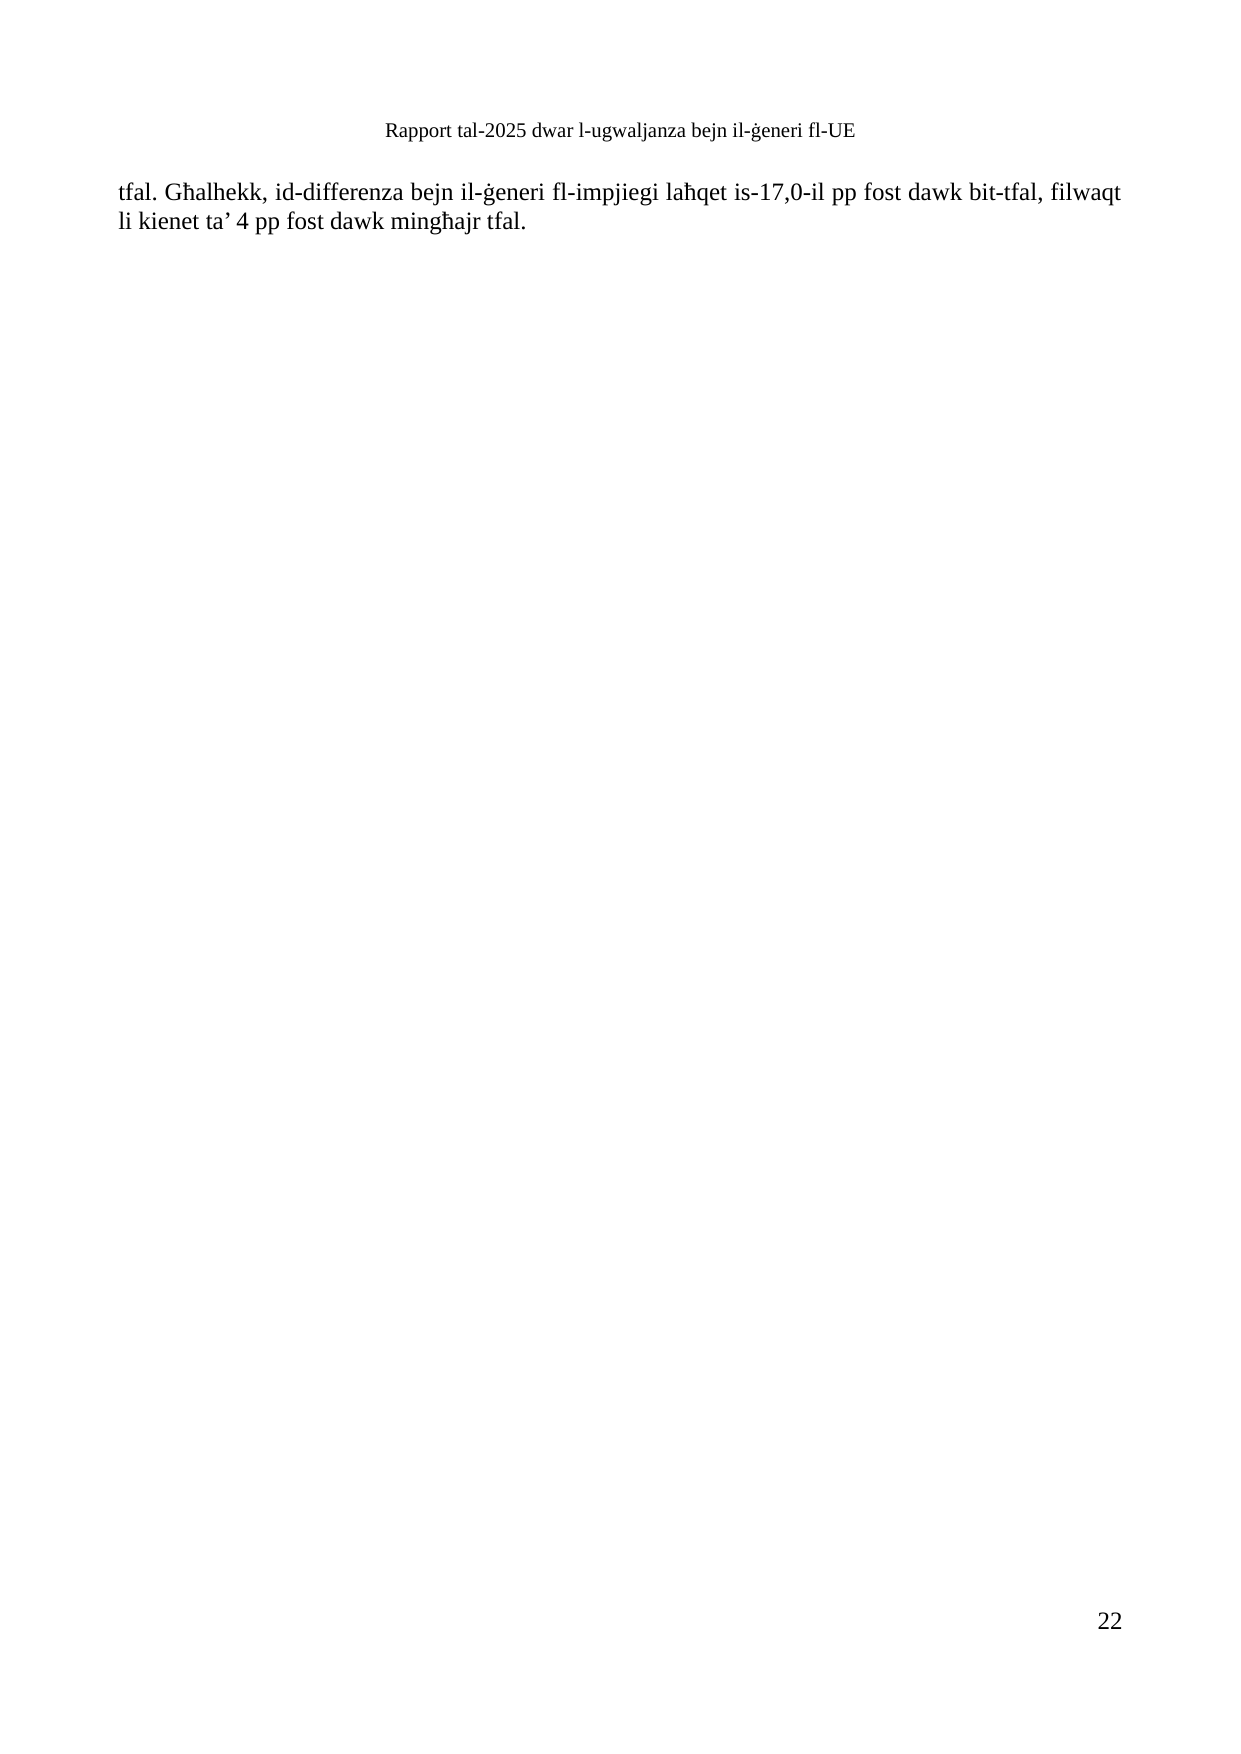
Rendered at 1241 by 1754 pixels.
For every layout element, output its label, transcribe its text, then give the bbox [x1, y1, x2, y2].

text tfal. Għalhekk, id-differenza bejn il-ġeneri fl-impjiegi laħqet is-17,0-il pp fost dawk bit-tfal, filwaqt li kienet ta’ 4 pp fost dawk mingħajr tfal. [118, 177, 1122, 234]
